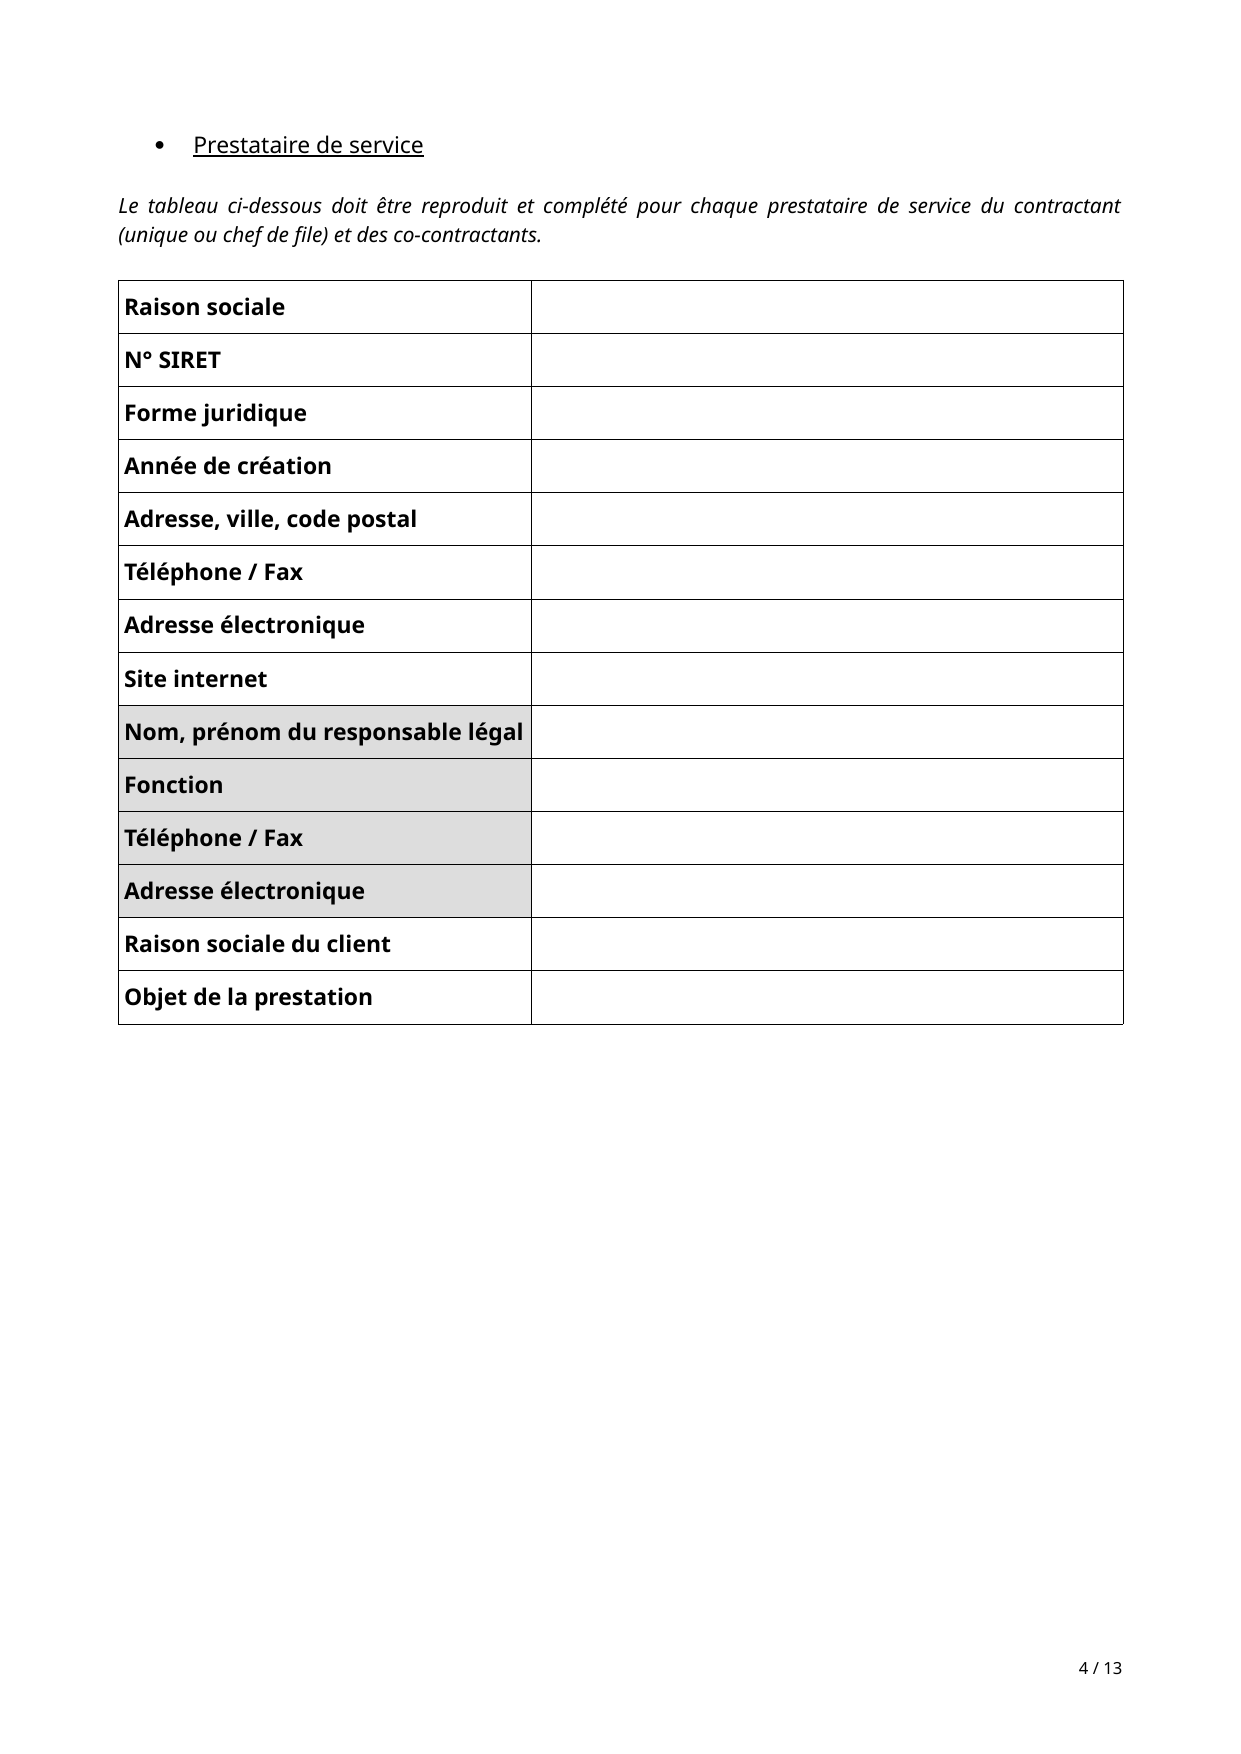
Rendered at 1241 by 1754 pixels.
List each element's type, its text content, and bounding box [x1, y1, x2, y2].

table_cell Site internet [119, 653, 531, 705]
table_header Raison sociale [119, 281, 531, 333]
table_cell [532, 918, 1123, 970]
table_cell [532, 546, 1123, 598]
table_cell N° SIRET [119, 334, 531, 386]
table_cell Objet de la prestation [119, 971, 531, 1023]
table_cell [532, 387, 1123, 439]
table_header [532, 281, 1123, 333]
table_cell [532, 493, 1123, 545]
table_cell [532, 971, 1123, 1023]
table_cell Raison sociale du client [119, 918, 531, 970]
table_cell [532, 865, 1123, 917]
table_cell Adresse électronique [119, 600, 531, 652]
table_cell [532, 706, 1123, 758]
table_cell Nom, prénom du responsable légal [119, 706, 531, 758]
table_cell [532, 600, 1123, 652]
table_cell Fonction [119, 759, 531, 811]
table_cell Téléphone / Fax [119, 546, 531, 598]
list Prestataire de service [156, 129, 1122, 160]
table_cell [532, 812, 1123, 864]
table_cell Adresse, ville, code postal [119, 493, 531, 545]
table_cell [532, 334, 1123, 386]
table_cell Adresse électronique [119, 865, 531, 917]
table_cell [532, 759, 1123, 811]
text Le tableau ci-dessous doit être reproduit et complété pour chaque prestataire de service du contractant (unique ou chef de file) et des co-contractants. [118, 192, 1122, 248]
table_cell Téléphone / Fax [119, 812, 531, 864]
table_cell [532, 440, 1123, 492]
table_cell Année de création [119, 440, 531, 492]
table_cell [532, 653, 1123, 705]
table_cell Forme juridique [119, 387, 531, 439]
